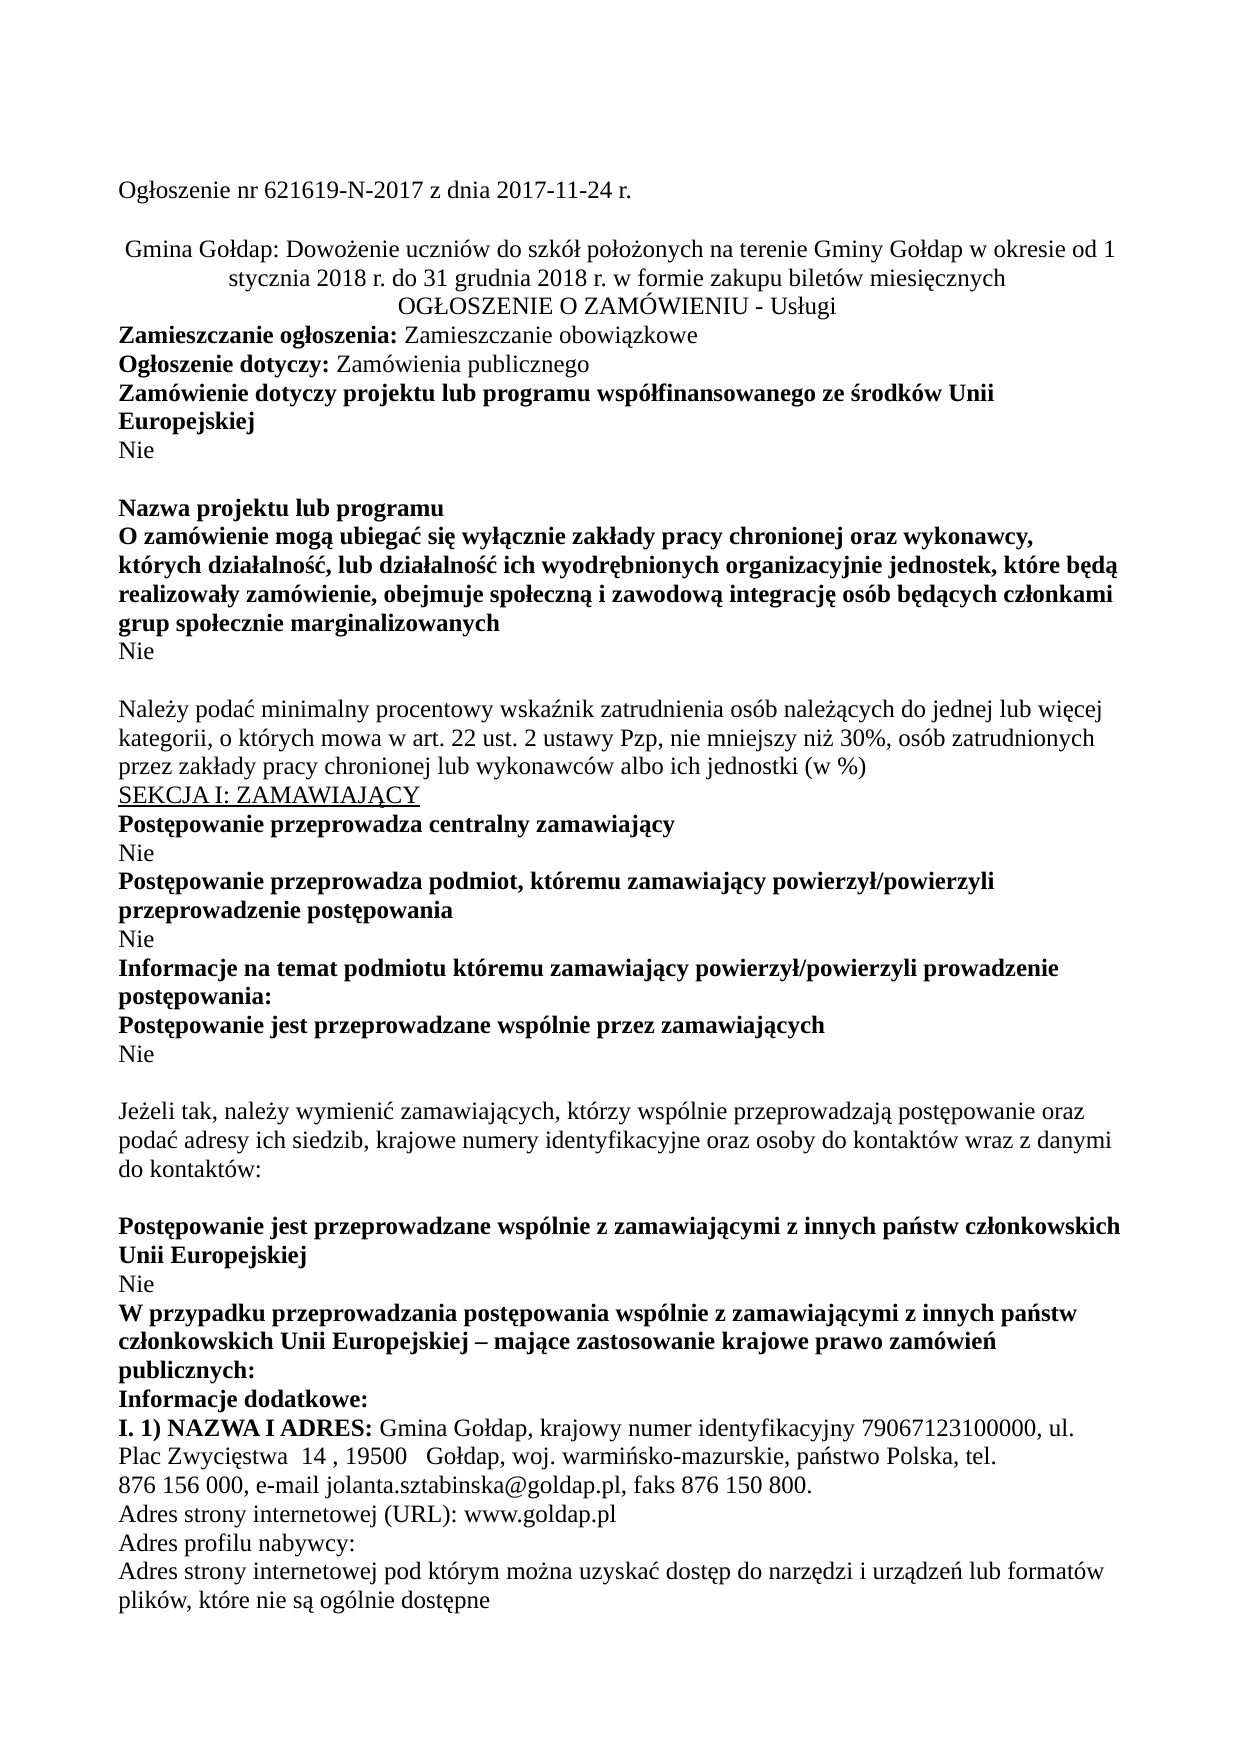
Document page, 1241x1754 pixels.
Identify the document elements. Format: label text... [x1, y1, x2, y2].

text Zamówienie dotyczy projektu lub programu współfinansowanego ze środków Unii Europejskiej [118, 378, 1122, 435]
text Nie [118, 1269, 1122, 1298]
text Postępowanie przeprowadza centralny zamawiający [118, 809, 1122, 838]
text Jeżeli tak, należy wymienić zamawiających, którzy wspólnie przeprowadzają postępowanie oraz podać adresy ich siedzib, krajowe numery identyfikacyjne oraz osoby do kontaktów wraz z danymi do kontaktów: Postępowanie jest przeprowadzane wspólnie z zamawiającymi z innych państw członkowskich Unii Europejskiej [118, 1068, 1122, 1269]
text Nie [118, 636, 1122, 665]
text Gmina Gołdap: Dowożenie uczniów do szkół położonych na terenie Gminy Gołdap w okresie od 1 stycznia 2018 r. do 31 grudnia 2018 r. w formie zakupu biletów miesięcznych OGŁOSZENIE O ZAMÓWIENIU - Usługi [118, 234, 1122, 320]
text Ogłoszenie dotyczy: Zamówienia publicznego [118, 349, 1122, 378]
text Informacje na temat podmiotu któremu zamawiający powierzył/powierzyli prowadzenie postępowania: Postępowanie jest przeprowadzane wspólnie przez zamawiających [118, 953, 1122, 1039]
text Należy podać minimalny procentowy wskaźnik zatrudnienia osób należących do jednej lub więcej kategorii, o których mowa w art. 22 ust. 2 ustawy Pzp, nie mniejszy niż 30%, osób zatrudnionych przez zakłady pracy chronionej lub wykonawców albo ich jednostki (w %) [118, 665, 1122, 780]
text Ogłoszenie nr 621619-N-2017 z dnia 2017-11-24 r. [118, 118, 1122, 204]
text Nie [118, 924, 1122, 953]
text Nie [118, 1039, 1122, 1068]
text Zamieszczanie ogłoszenia: Zamieszczanie obowiązkowe [118, 320, 1122, 349]
text Nie [118, 838, 1122, 866]
text SEKCJA I: ZAMAWIAJĄCY [118, 780, 1122, 809]
text Nazwa projektu lub programu [118, 464, 1122, 521]
text Nie [118, 435, 1122, 464]
text I. 1) NAZWA I ADRES: Gmina Gołdap, krajowy numer identyfikacyjny 79067123100000, ul. Plac Zwycięstwa 14 , 19500 Gołdap, woj. warmińsko-mazurskie, państwo Polska, tel. 876 156 000, e-mail jolanta.sztabinska@goldap.pl, faks 876 150 800. Adres strony internetowej (URL): www.goldap.pl Adres profilu nabywcy: Adres strony internetowej pod którym można uzyskać dostęp do narzędzi i urządzeń lub formatów plików, które nie są ogólnie dostępne [118, 1413, 1122, 1614]
text O zamówienie mogą ubiegać się wyłącznie zakłady pracy chronionej oraz wykonawcy, których działalność, lub działalność ich wyodrębnionych organizacyjnie jednostek, które będą realizowały zamówienie, obejmuje społeczną i zawodową integrację osób będących członkami grup społecznie marginalizowanych [118, 521, 1122, 636]
text W przypadku przeprowadzania postępowania wspólnie z zamawiającymi z innych państw członkowskich Unii Europejskiej – mające zastosowanie krajowe prawo zamówień publicznych: Informacje dodatkowe: [118, 1298, 1122, 1413]
text Postępowanie przeprowadza podmiot, któremu zamawiający powierzył/powierzyli przeprowadzenie postępowania [118, 866, 1122, 924]
